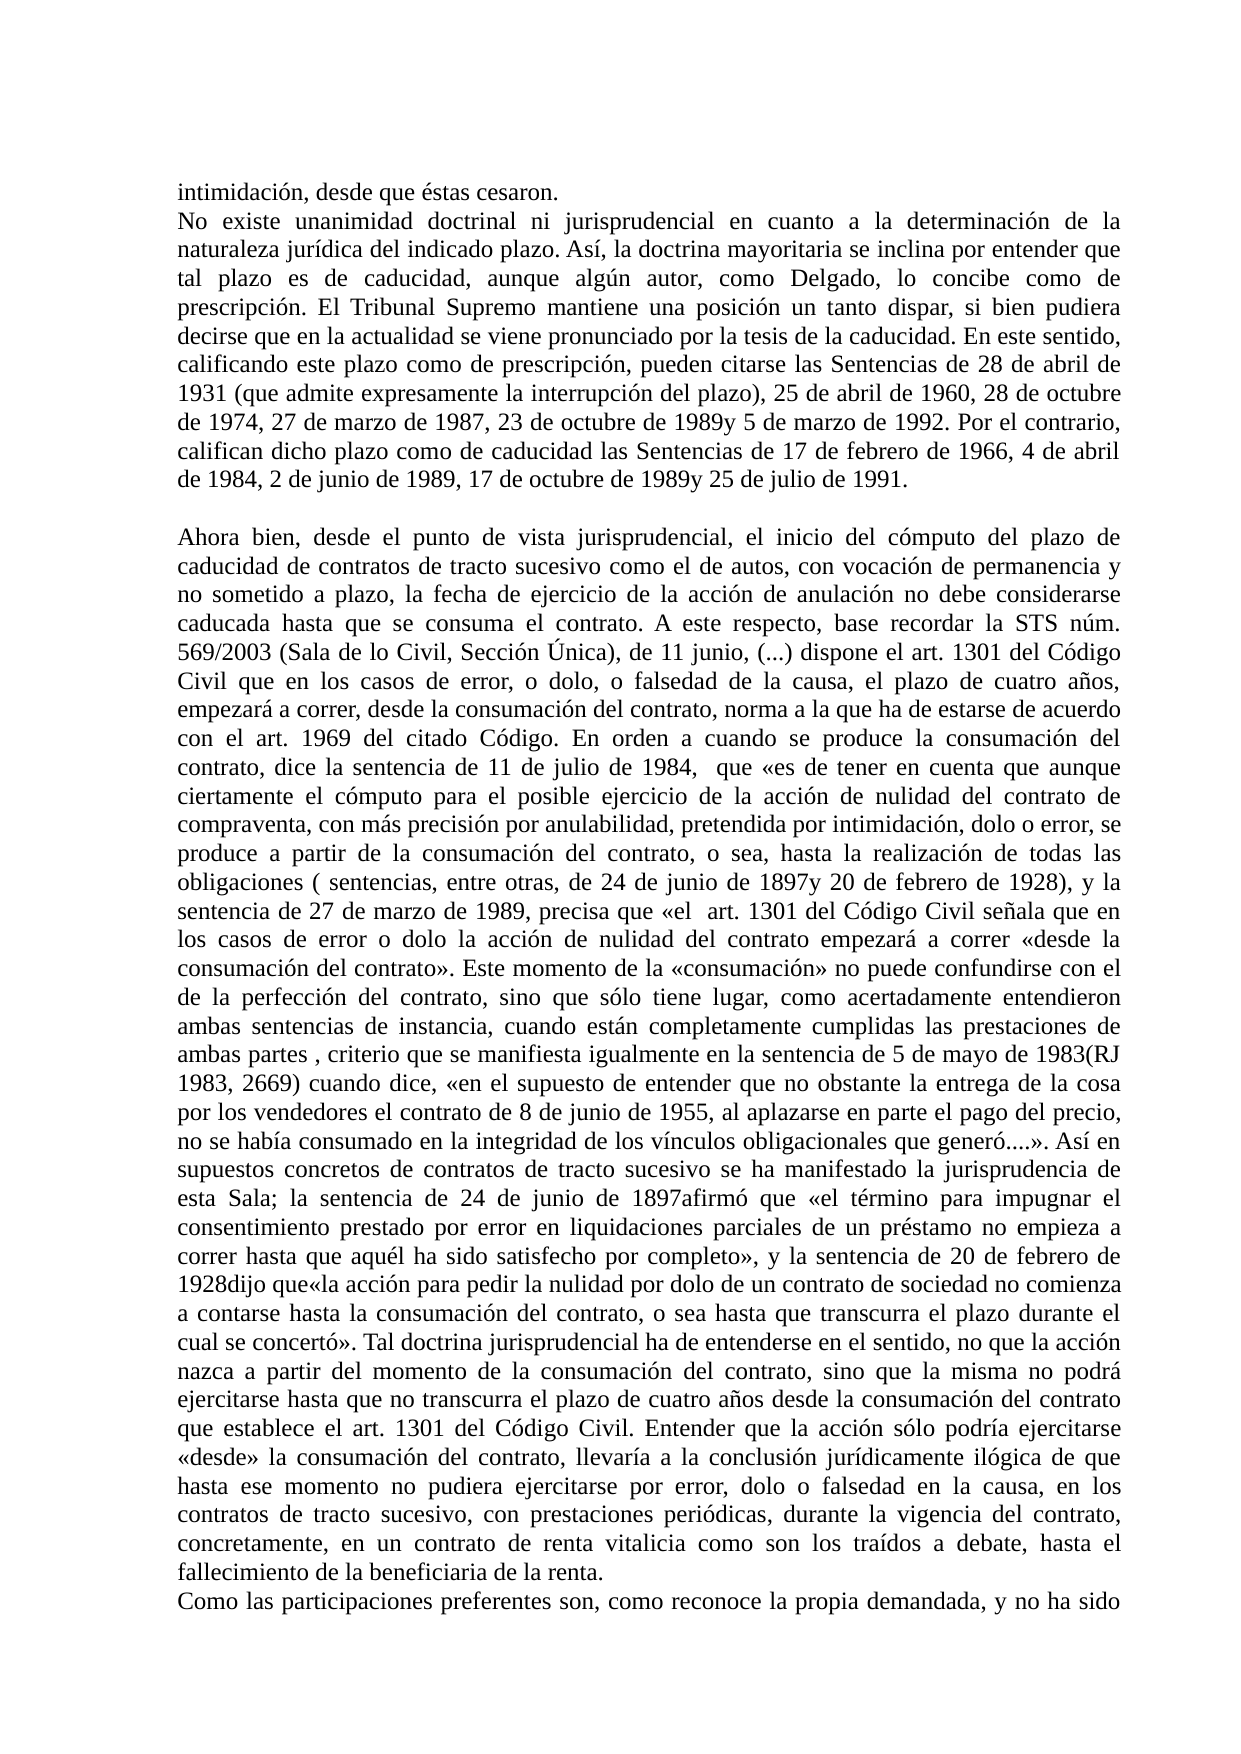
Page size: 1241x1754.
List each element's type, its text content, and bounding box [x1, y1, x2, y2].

text No existe unanimidad doctrinal ni jurisprudencial en cuanto a la determinación de la naturaleza jurídica del indicado plazo. Así, la doctrina mayoritaria se inclina por entender que tal plazo es de caducidad, aunque algún autor, como Delgado, lo concibe como de prescripción. El Tribunal Supremo mantiene una posición un tanto dispar, si bien pudiera decirse que en la actualidad se viene pronunciado por la tesis de la caducidad. En este sentido, calificando este plazo como de prescripción, pueden citarse las Sentencias de 28 de abril de 1931 (que admite expresamente la interrupción del plazo), 25 de abril de 1960, 28 de octubre de 1974, 27 de marzo de 1987, 23 de octubre de 1989y 5 de marzo de 1992. Por el contrario, califican dicho plazo como de caducidad las Sentencias de 17 de febrero de 1966, 4 de abril de 1984, 2 de junio de 1989, 17 de octubre de 1989y 25 de julio de 1991. [177, 206, 1122, 522]
text Como las participaciones preferentes son, como reconoce la propia demandada, y no ha sido [177, 1586, 1122, 1614]
text Ahora bien, desde el punto de vista jurisprudencial, el inicio del cómputo del plazo de caducidad de contratos de tracto sucesivo como el de autos, con vocación de permanencia y no sometido a plazo, la fecha de ejercicio de la acción de anulación no debe considerarse caducada hasta que se consuma el contrato. A este respecto, base recordar la STS núm. 569/2003 (Sala de lo Civil, Sección Única), de 11 junio, (...) dispone el art. 1301 del Código Civil que en los casos de error, o dolo, o falsedad de la causa, el plazo de cuatro años, empezará a correr, desde la consumación del contrato, norma a la que ha de estarse de acuerdo con el art. 1969 del citado Código. En orden a cuando se produce la consumación del contrato, dice la sentencia de 11 de julio de 1984, que «es de tener en cuenta que aunque ciertamente el cómputo para el posible ejercicio de la acción de nulidad del contrato de compraventa, con más precisión por anulabilidad, pretendida por intimidación, dolo o error, se produce a partir de la consumación del contrato, o sea, hasta la realización de todas las obligaciones ( sentencias, entre otras, de 24 de junio de 1897y 20 de febrero de 1928), y la sentencia de 27 de marzo de 1989, precisa que «el art. 1301 del Código Civil señala que en los casos de error o dolo la acción de nulidad del contrato empezará a correr «desde la consumación del contrato». Este momento de la «consumación» no puede confundirse con el de la perfección del contrato, sino que sólo tiene lugar, como acertadamente entendieron ambas sentencias de instancia, cuando están completamente cumplidas las prestaciones de ambas partes , criterio que se manifiesta igualmente en la sentencia de 5 de mayo de 1983(RJ 1983, 2669) cuando dice, «en el supuesto de entender que no obstante la entrega de la cosa por los vendedores el contrato de 8 de junio de 1955, al aplazarse en parte el pago del precio, no se había consumado en la integridad de los vínculos obligacionales que generó....». Así en supuestos concretos de contratos de tracto sucesivo se ha manifestado la jurisprudencia de esta Sala; la sentencia de 24 de junio de 1897afirmó que «el término para impugnar el consentimiento prestado por error en liquidaciones parciales de un préstamo no empieza a correr hasta que aquél ha sido satisfecho por completo», y la sentencia de 20 de febrero de 1928dijo que«la acción para pedir la nulidad por dolo de un contrato de sociedad no comienza a contarse hasta la consumación del contrato, o sea hasta que transcurra el plazo durante el cual se concertó». Tal doctrina jurisprudencial ha de entenderse en el sentido, no que la acción nazca a partir del momento de la consumación del contrato, sino que la misma no podrá ejercitarse hasta que no transcurra el plazo de cuatro años desde la consumación del contrato que establece el art. 1301 del Código Civil. Entender que la acción sólo podría ejercitarse «desde» la consumación del contrato, llevaría a la conclusión jurídicamente ilógica de que hasta ese momento no pudiera ejercitarse por error, dolo o falsedad en la causa, en los contratos de tracto sucesivo, con prestaciones periódicas, durante la vigencia del contrato, concretamente, en un contrato de renta vitalicia como son los traídos a debate, hasta el fallecimiento de la beneficiaria de la renta. [177, 522, 1122, 1586]
text intimidación, desde que éstas cesaron. [177, 177, 1122, 206]
